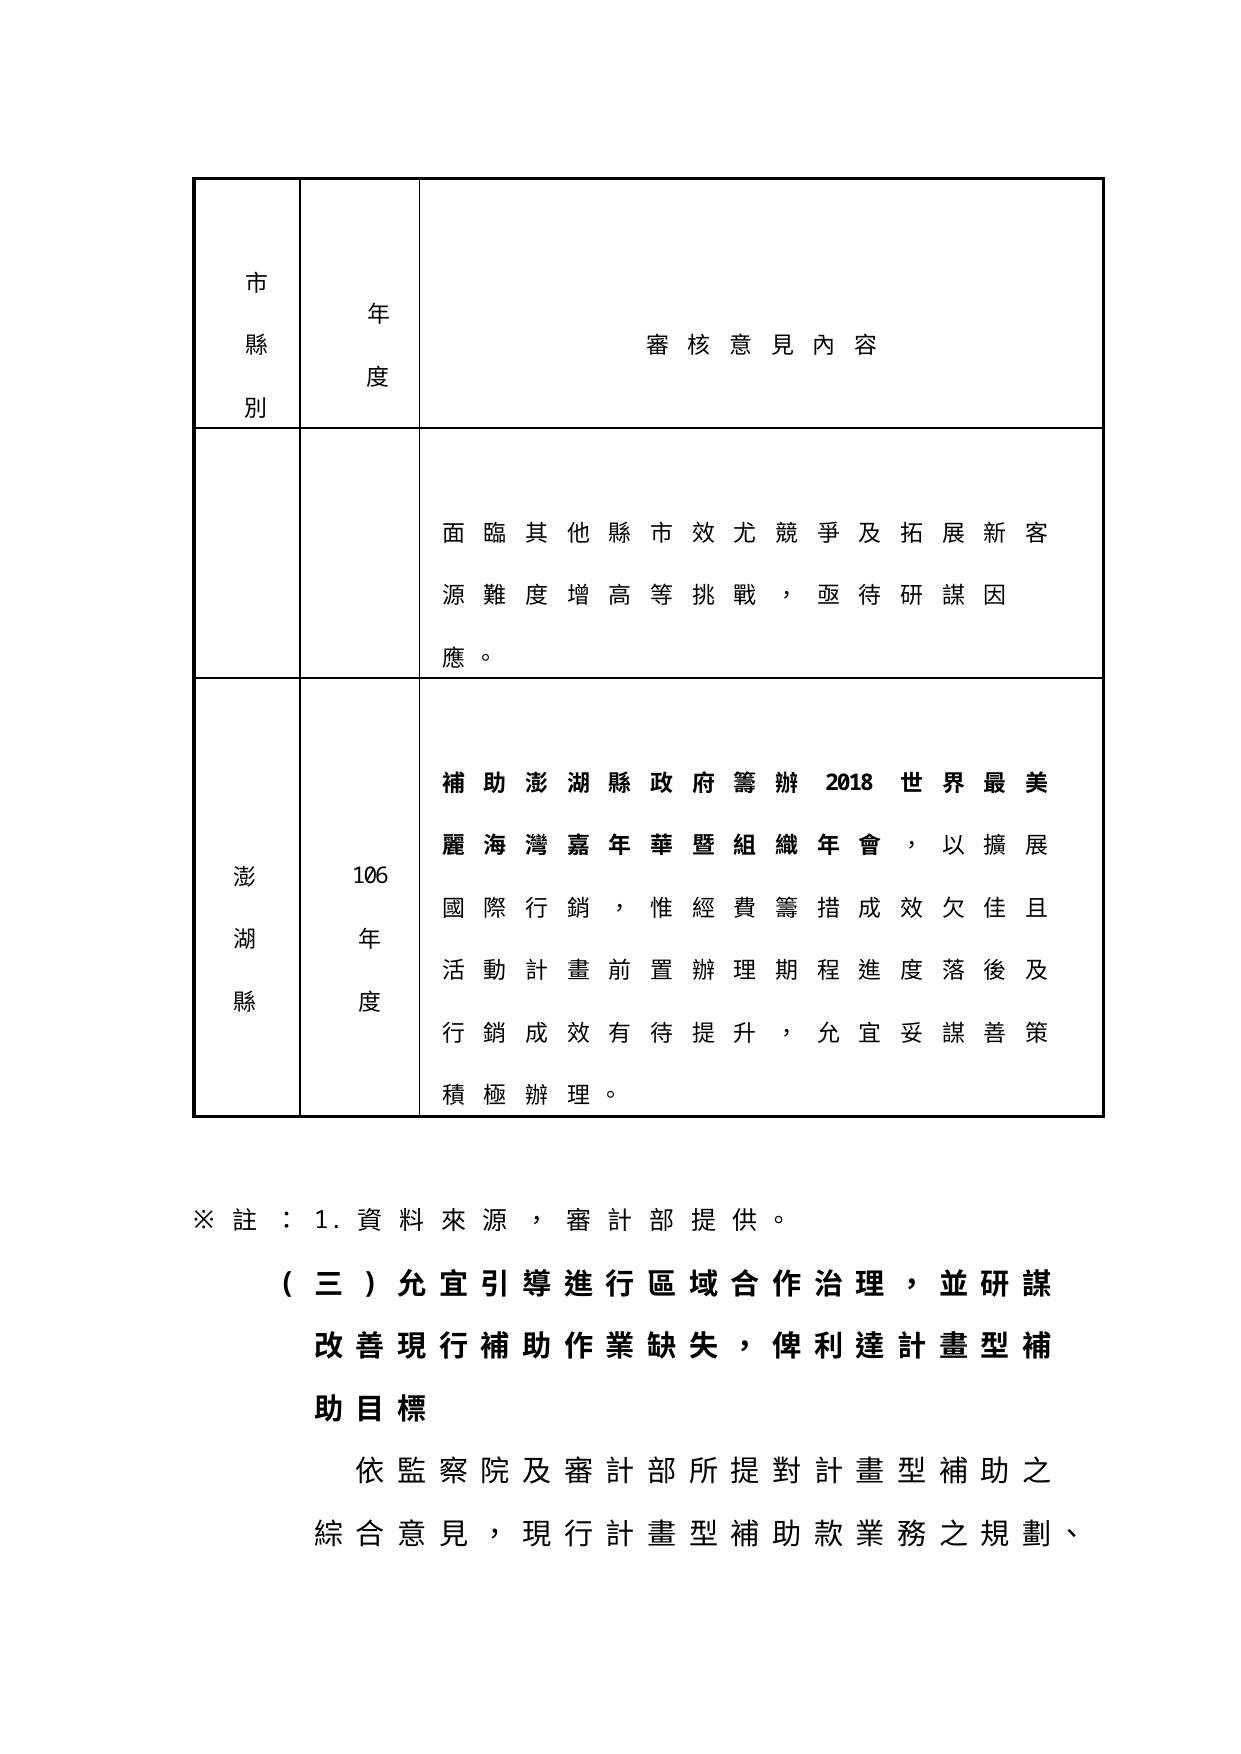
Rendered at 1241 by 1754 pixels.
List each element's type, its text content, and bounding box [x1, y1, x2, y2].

table_cell 補助澎湖縣政府籌辦2018世界最美麗海灣嘉年華暨組織年會，以擴展國際行銷，惟經費籌措成效欠佳且活動計畫前置辦理期程進度落後及行銷成效有待提升，允宜妥謀善策積極辦理。 [420, 679, 1102, 1115]
table_header 審核意見內容 [420, 180, 1102, 427]
text ※註：1.資料來源，審計部提供。 [183, 1177, 1058, 1240]
table_cell [196, 429, 299, 677]
text 依監察院及審計部所提對計畫型補助之綜合意見，現行計畫型補助款業務之規劃、分配、執行及運用之主要缺失可區分綜合、中央各部會及各市縣等3類說明如次： [287, 1427, 1058, 1552]
table_cell 106年度 [301, 679, 419, 1115]
table_cell 面臨其他縣市效尤競爭及拓展新客源難度增高等挑戰，亟待研謀因應。 [420, 429, 1102, 677]
table_cell [301, 429, 419, 677]
table_header 市縣別 [196, 180, 299, 427]
table_cell 澎湖縣 [196, 679, 299, 1115]
table_header 年度 [301, 180, 419, 427]
text (三)允宜引導進行區域合作治理，並研謀改善現行補助作業缺失，俾利達計畫型補助目標 [247, 1240, 1058, 1427]
